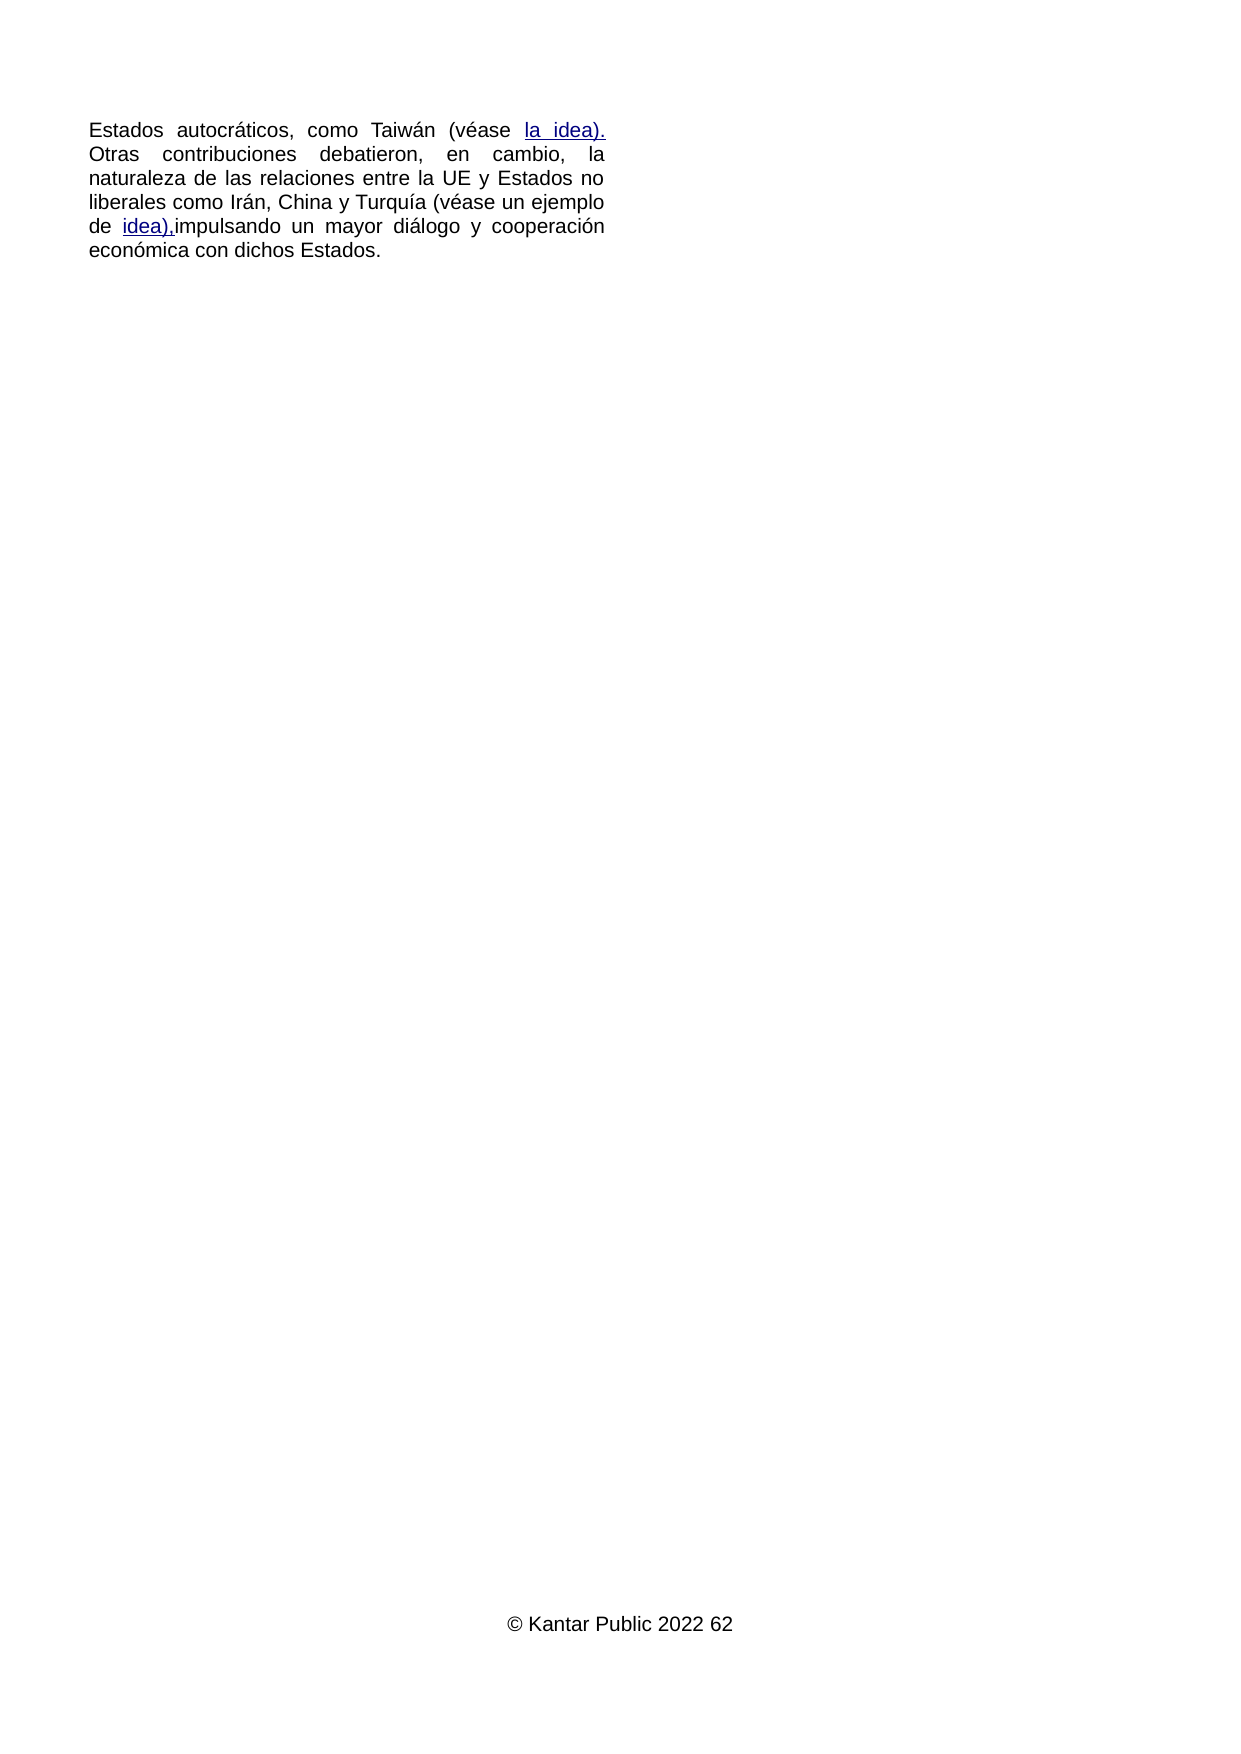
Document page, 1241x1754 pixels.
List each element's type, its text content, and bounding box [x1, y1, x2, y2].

text Estados autocráticos, como Taiwán (véase la idea). Otras contribuciones debatieron, en cambio, la naturaleza de las relaciones entre la UE y Estados no liberales como Irán, China y Turquía (véase un ejemplo de idea),impulsando un mayor diálogo y cooperación económica con dichos Estados. [88, 118, 605, 262]
